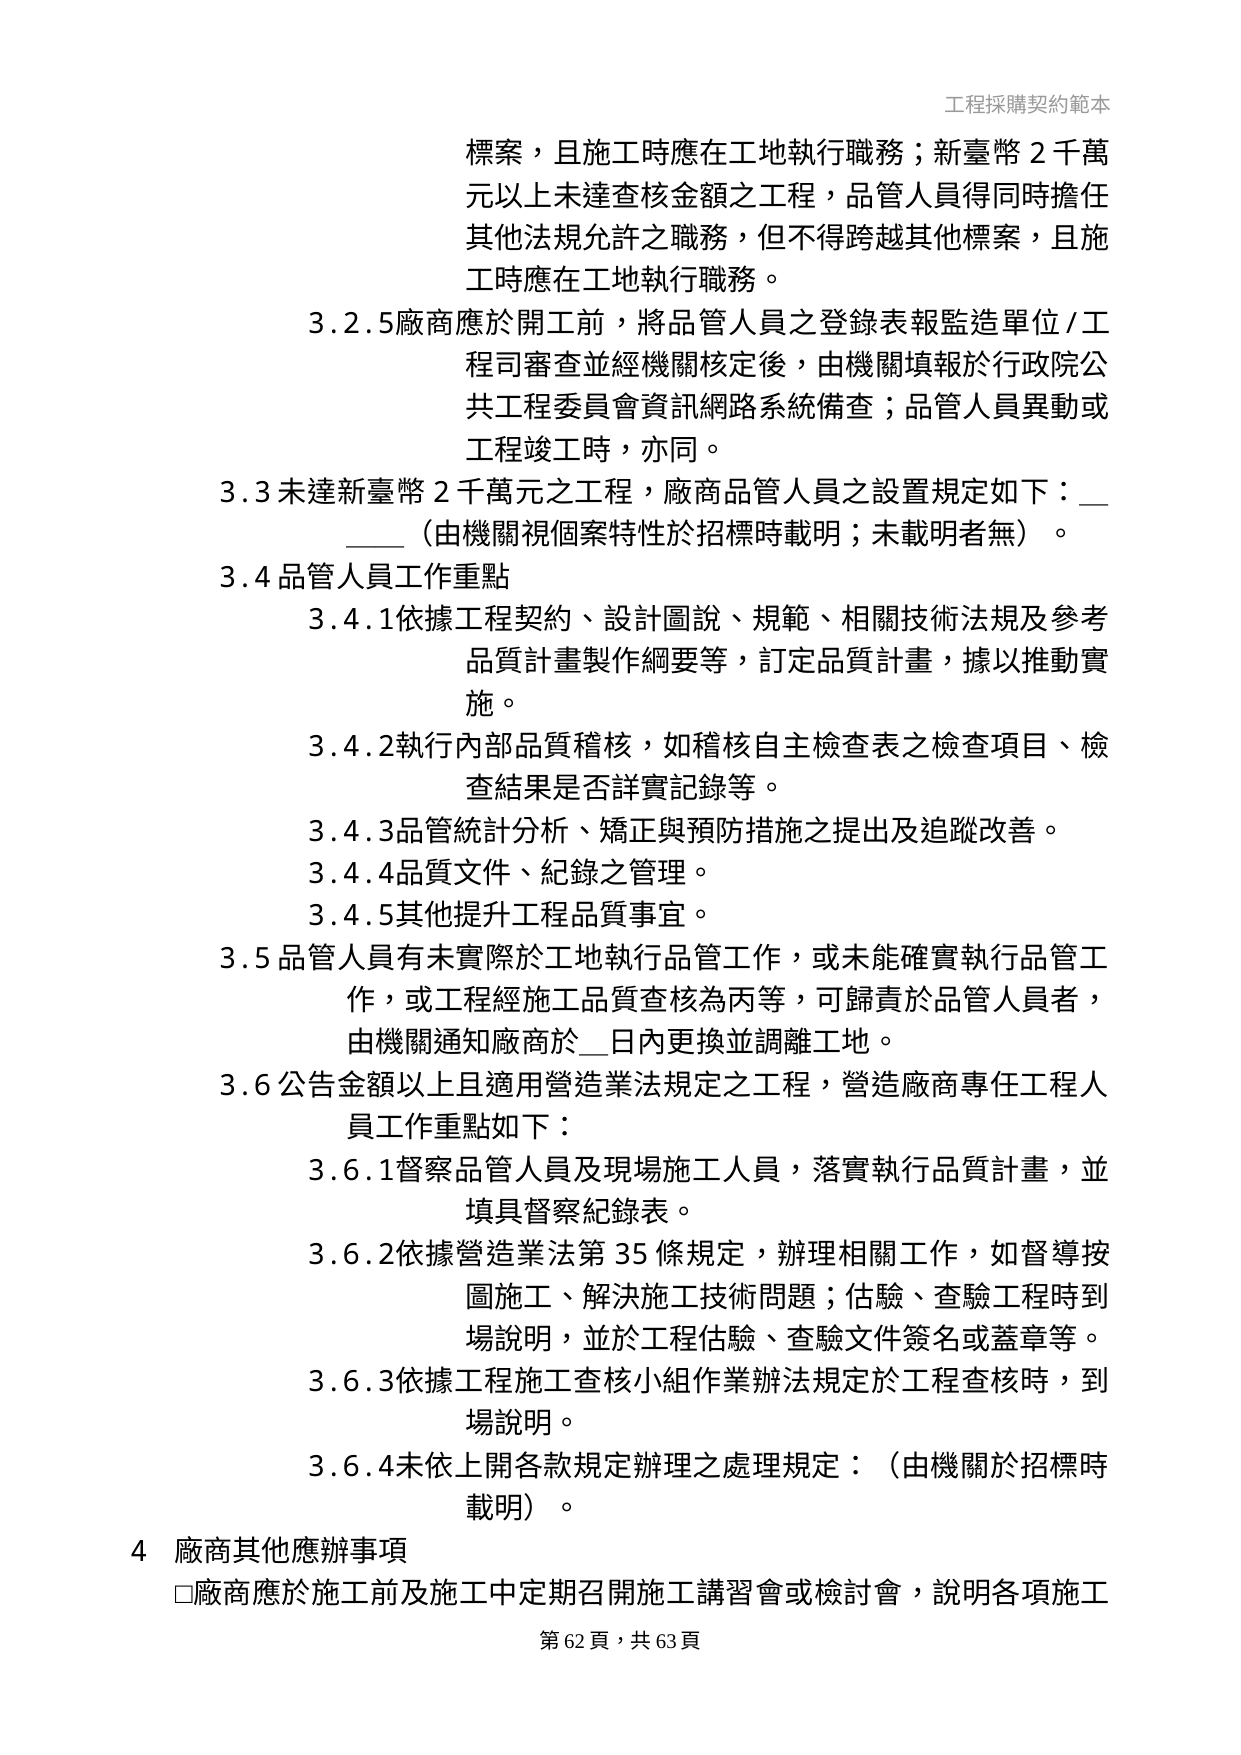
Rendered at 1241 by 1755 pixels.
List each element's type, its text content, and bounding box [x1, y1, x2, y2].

list 其他提升工程品質事宜。 [307, 892, 1110, 934]
list 督察品管人員及現場施工人員，落實執行品質計畫，並填具督察紀錄表。 [307, 1146, 1110, 1231]
list 品管人員有未實際於工地執行品管工作，或未能確實執行品管工作，或工程經施工品質查核為丙等，可歸責於品管人員者，由機關通知廠商於＿日內更換並調離工地。 [218, 934, 1110, 1061]
list 依據工程契約、設計圖說、規範、相關技術法規及參考品質計畫製作綱要等，訂定品質計畫，據以推動實施。 [307, 596, 1110, 722]
list 執行內部品質稽核，如稽核自主檢查表之檢查項目、檢查結果是否詳實記錄等。 [307, 722, 1110, 807]
list 未達新臺幣2千萬元之工程，廠商品管人員之設置規定如下：＿＿＿（由機關視個案特性於招標時載明；未載明者無）。 [218, 468, 1110, 553]
list 公告金額以上且適用營造業法規定之工程，營造廠商專任工程人員工作重點如下： [218, 1061, 1110, 1146]
list 標案，且施工時應在工地執行職務；新臺幣2千萬元以上未達查核金額之工程，品管人員得同時擔任其他法規允許之職務，但不得跨越其他標案，且施工時應在工地執行職務。 [307, 130, 1110, 299]
list 未依上開各款規定辦理之處理規定：（由機關於招標時載明）。 [307, 1442, 1110, 1527]
text □廠商應於施工前及施工中定期召開施工講習會或檢討會，說明各項施工 [175, 1569, 1110, 1612]
list 依據營造業法第35條規定，辦理相關工作，如督導按圖施工、解決施工技術問題；估驗、查驗工程時到場說明，並於工程估驗、查驗文件簽名或蓋章等。 [307, 1231, 1110, 1358]
list 品質文件、紀錄之管理。 [307, 849, 1110, 892]
list 品管人員工作重點 [218, 553, 1110, 596]
list 廠商其他應辦事項 [130, 1527, 1110, 1569]
list 品管統計分析、矯正與預防措施之提出及追蹤改善。 [307, 807, 1110, 849]
list 廠商應於開工前，將品管人員之登錄表報監造單位/工程司審查並經機關核定後，由機關填報於行政院公共工程委員會資訊網路系統備查；品管人員異動或工程竣工時，亦同。 [307, 299, 1110, 468]
list 依據工程施工查核小組作業辦法規定於工程查核時，到場說明。 [307, 1358, 1110, 1442]
